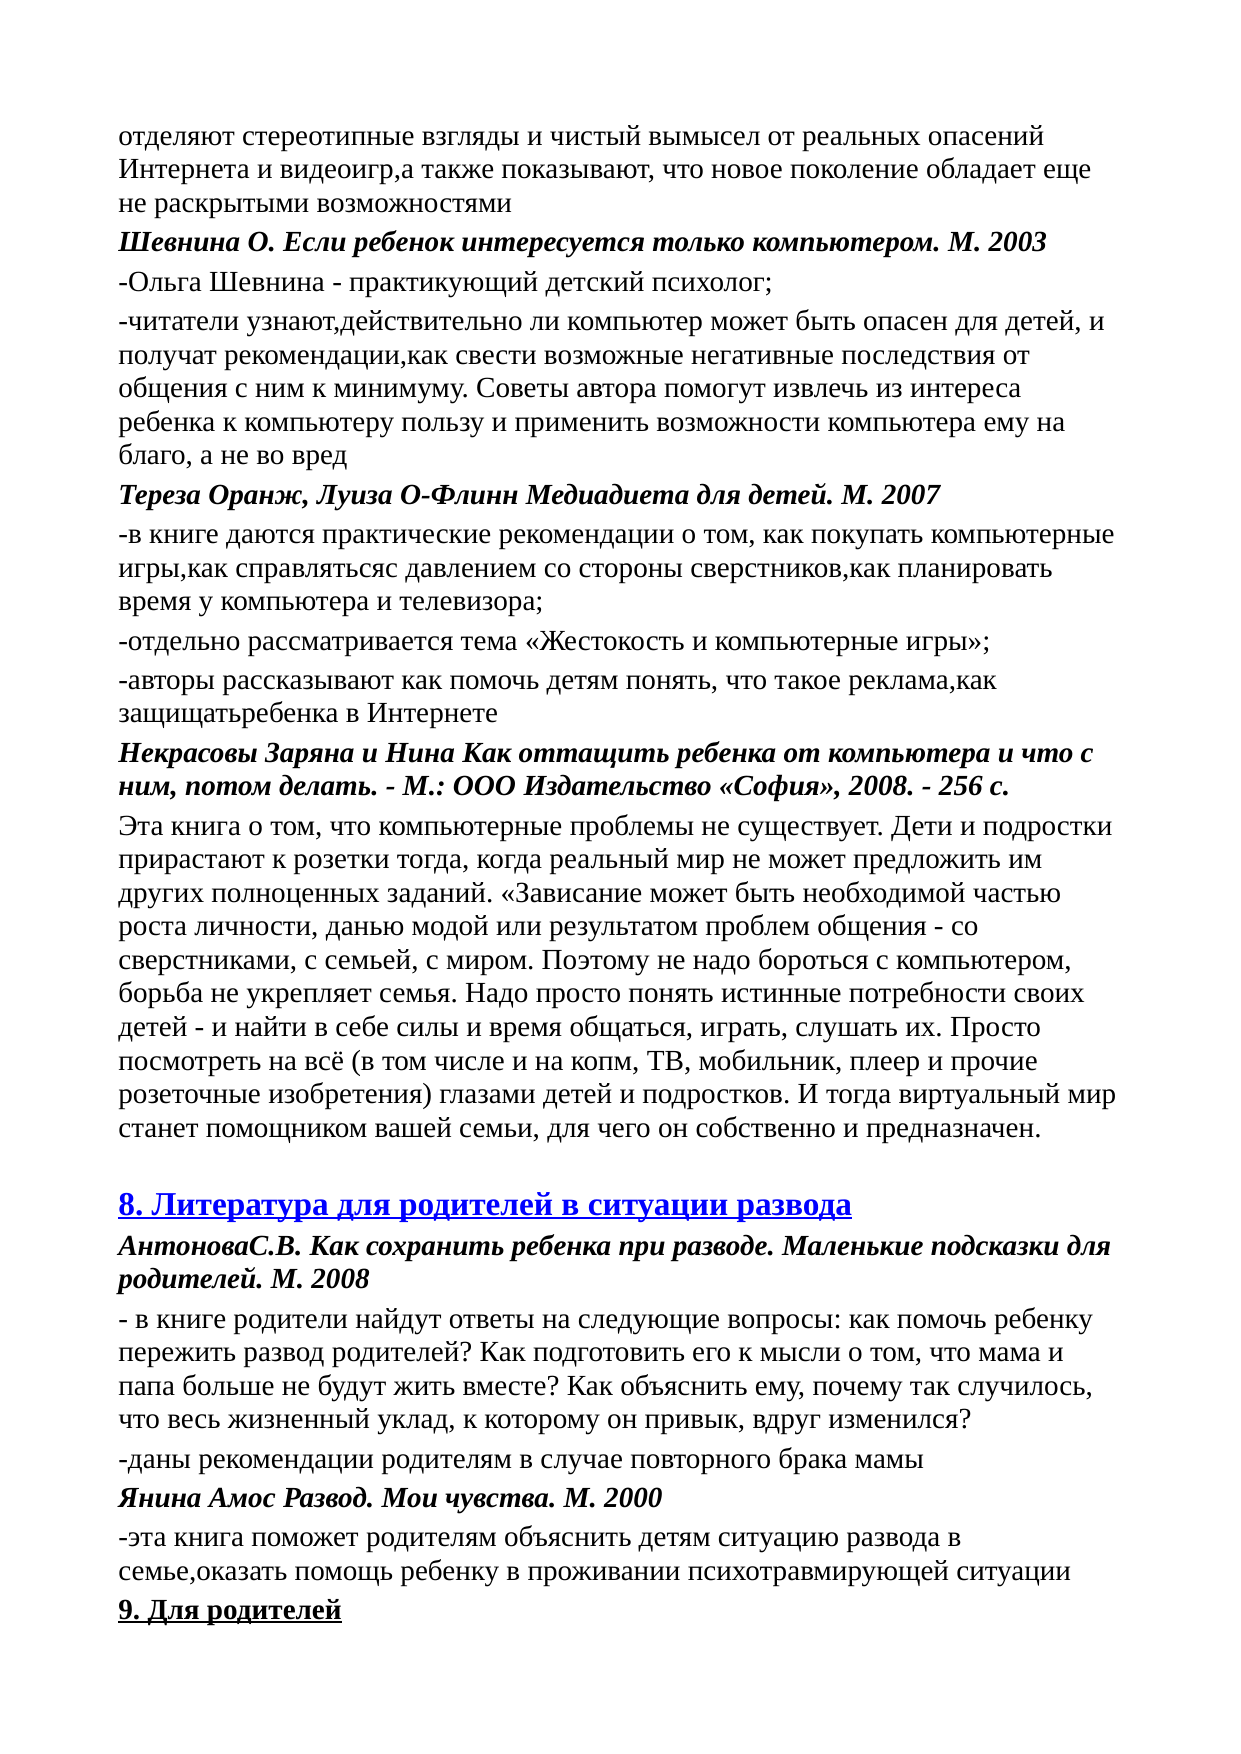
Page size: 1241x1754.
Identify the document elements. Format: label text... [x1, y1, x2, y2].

text Некрасовы Заряна и Нина Как оттащить ребенка от компьютера и что с ним, потом делать. - М.: ООО Издательство «София», 2008. - 256 с. [118, 735, 1122, 802]
text -авторы рассказывают как помочь детям понять, что такое реклама,как защищатьребенка в Интернете [118, 662, 1122, 729]
text -Ольга Шевнина - практикующий детский психолог; [118, 264, 1122, 297]
text -в книге даются практические рекомендации о том, как покупать компьютерные игры,как справлятьсяс давлением со стороны сверстников,как планировать время у компьютера и телевизора; [118, 516, 1122, 617]
text отделяют стереотипные взгляды и чистый вымысел от реальных опасений Интернета и видеоигр,а также показывают, что новое поколение обладает еще не раскрытыми возможностями [118, 118, 1122, 219]
text -отдельно рассматривается тема «Жестокость и компьютерные игры»; [118, 623, 1122, 656]
text Шевнина О. Если ребенок интересуется только компьютером. М. 2003 [118, 224, 1122, 258]
text 9.​ Для родителей [118, 1592, 1122, 1626]
text -эта книга поможет родителям объяснить детям ситуацию развода в семье,оказать помощь ребенку в проживании психотравмирующей ситуации [118, 1519, 1122, 1587]
text Эта книга о том, что компьютерные проблемы не существует. Дети и подростки прирастают к розетки тогда, когда реальный мир не может предложить им других полноценных заданий. «Зависание может быть необходимой частью роста личности, данью модой или результатом проблем общения - со сверстниками, с семьей, с миром. Поэтому не надо бороться с компьютером, борьба не укрепляет семья. Надо просто понять истинные потребности своих детей - и найти в себе силы и время общаться, играть, слушать их. Просто посмотреть на всё (в том числе и на копм, ТВ, мобильник, плеер и прочие розеточные изобретения) глазами детей и подростков. И тогда виртуальный мир станет помощником вашей семьи, для чего он собственно и предназначен. [118, 808, 1122, 1143]
text - в книге родители найдут ответы на следующие вопросы: как помочь ребенку пережить развод родителей? Как подготовить его к мысли о том, что мама и папа больше не будут жить вместе? Как объяснить ему, почему так случилось, что весь жизненный уклад, к которому он привык, вдруг изменился? [118, 1301, 1122, 1435]
text Тереза Оранж, Луиза О-Флинн Медиадиета для детей. М. 2007 [118, 477, 1122, 510]
text -даны рекомендации родителям в случае повторного брака мамы [118, 1441, 1122, 1474]
text АнтоноваС.В. Как сохранить ребенка при разводе. Маленькие подсказки для родителей. М. 2008 [118, 1228, 1122, 1295]
text 8.​ Литература для родителей в ситуации развода [118, 1184, 1122, 1222]
text -читатели узнают,действительно ли компьютер может быть опасен для детей, и получат рекомендации,как свести возможные негативные последствия от общения с ним к минимуму. Советы автора помогут извлечь из интереса ребенка к компьютеру пользу и применить возможности компьютера ему на благо, а не во вред [118, 303, 1122, 471]
text Янина Амос Развод. Мои чувства. М. 2000 [118, 1480, 1122, 1514]
